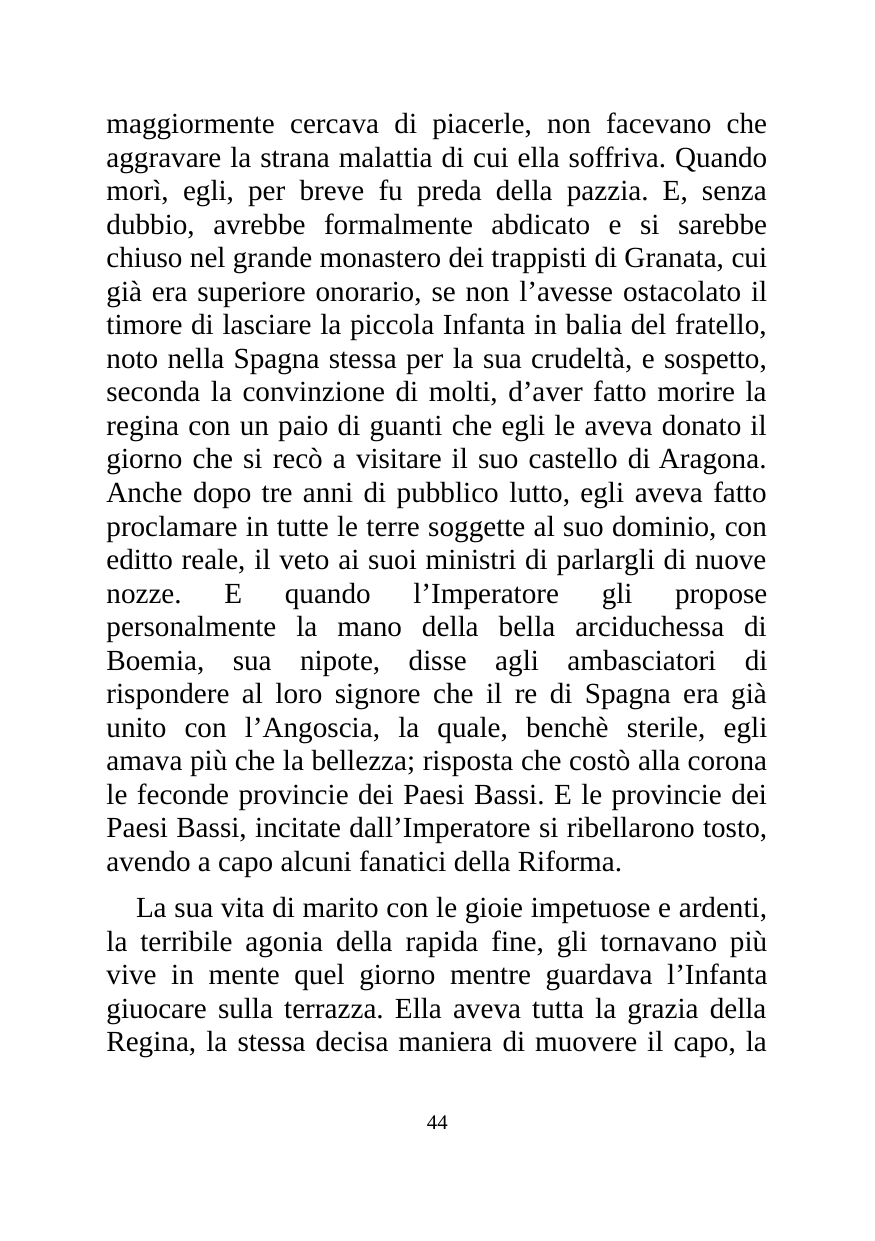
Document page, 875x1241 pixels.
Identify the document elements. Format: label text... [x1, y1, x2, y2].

text La sua vita di marito con le gioie impetuose e ardenti, la terribile agonia della rapida fine, gli tornavano più vive in mente quel giorno mentre guardava l’Infanta giuocare sulla terrazza. Ella aveva tutta la grazia della Regina, la stessa decisa maniera di muovere il capo, la [106, 890, 768, 1058]
text maggiormente cercava di piacerle, non facevano che aggravare la strana malattia di cui ella soffriva. Quando morì, egli, per breve fu preda della pazzia. E, senza dubbio, avrebbe formalmente abdicato e si sarebbe chiuso nel grande monastero dei trappisti di Granata, cui già era superiore onorario, se non l’avesse ostacolato il timore di lasciare la piccola Infanta in balia del fratello, noto nella Spagna stessa per la sua crudeltà, e sospetto, seconda la convinzione di molti, d’aver fatto morire la regina con un paio di guanti che egli le aveva donato il giorno che si recò a visitare il suo castello di Aragona. Anche dopo tre anni di pubblico lutto, egli aveva fatto proclamare in tutte le terre soggette al suo dominio, con editto reale, il veto ai suoi ministri di parlargli di nuove nozze. E quando l’Imperatore gli propose personalmente la mano della bella arciduchessa di Boemia, sua nipote, disse agli ambasciatori di rispondere al loro signore che il re di Spagna era già unito con l’Angoscia, la quale, benchè sterile, egli amava più che la bellezza; risposta che costò alla corona le feconde provincie dei Paesi Bassi. E le provincie dei Paesi Bassi, incitate dall’Imperatore si ribellarono tosto, avendo a capo alcuni fanatici della Riforma. [106, 106, 768, 878]
